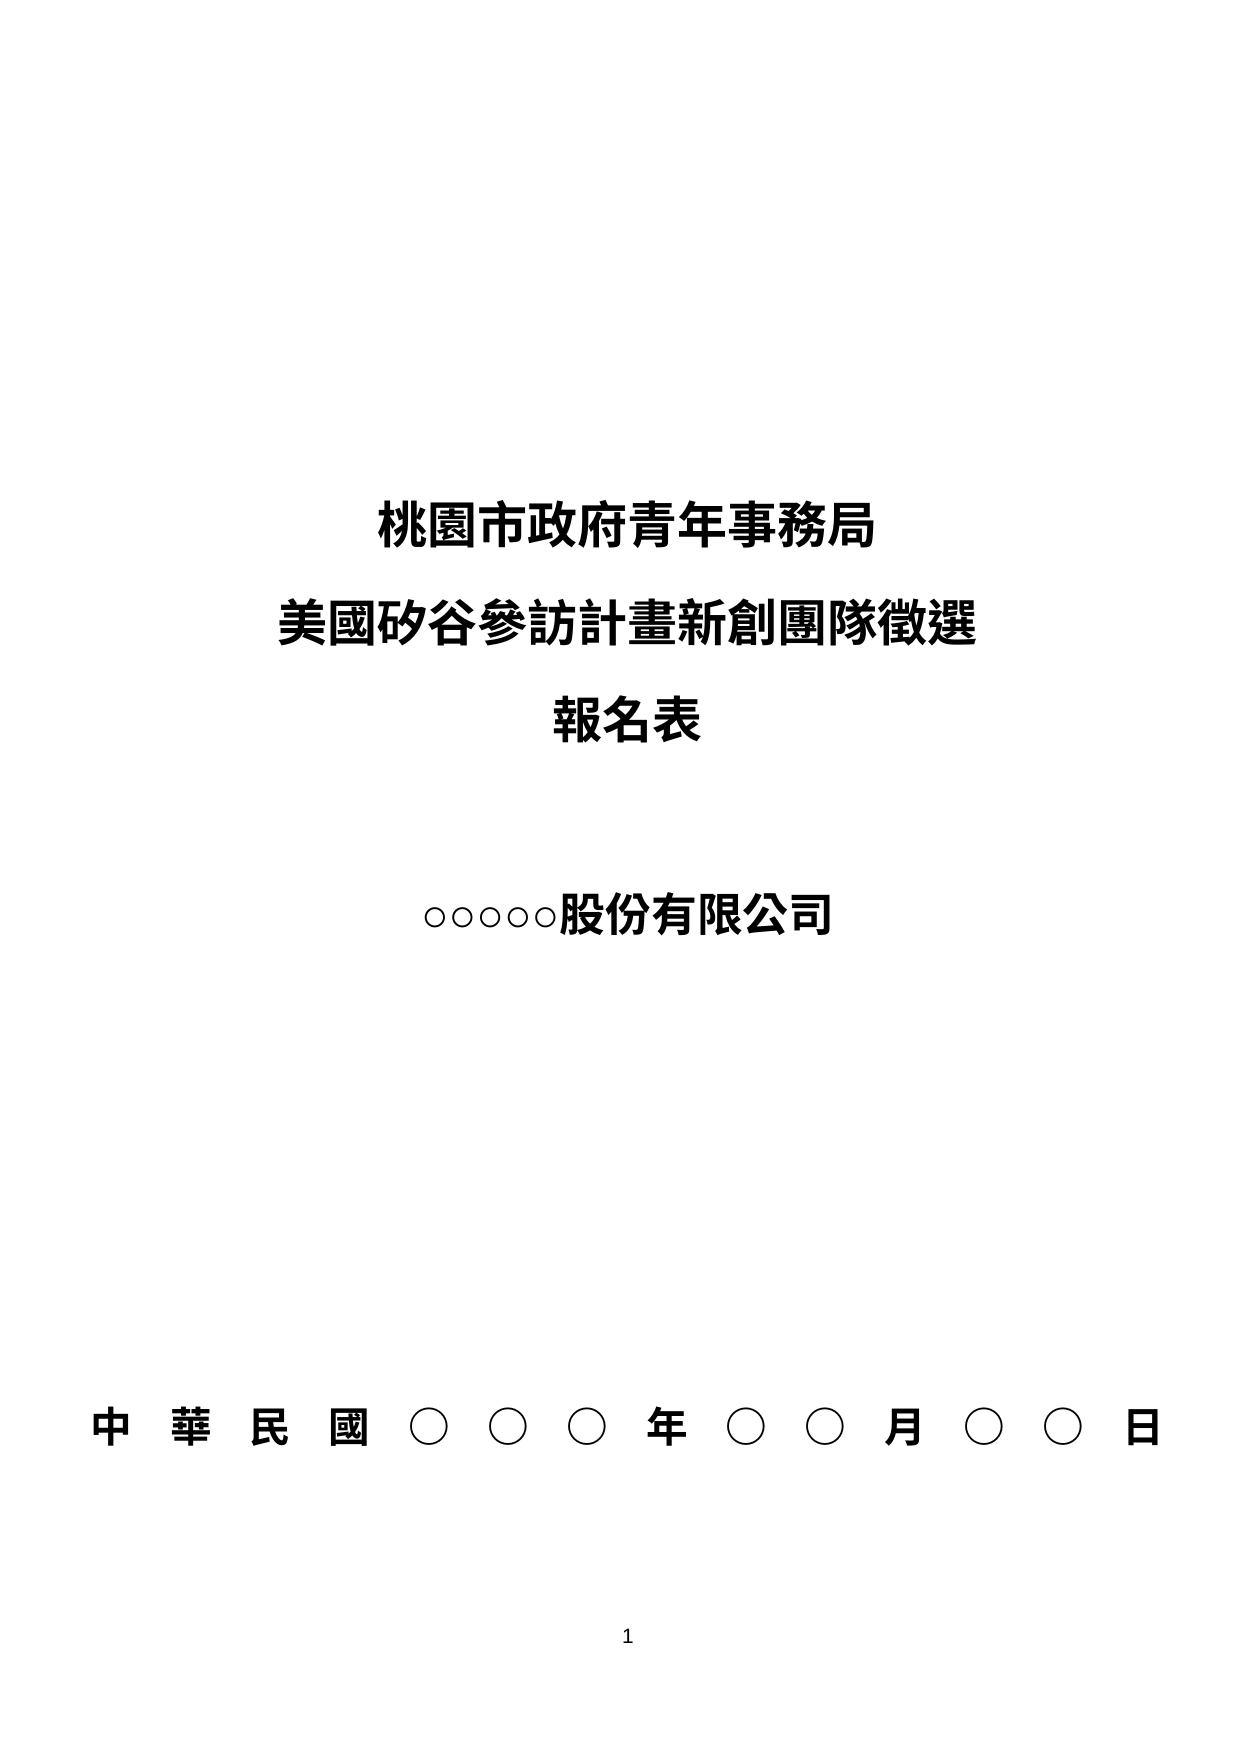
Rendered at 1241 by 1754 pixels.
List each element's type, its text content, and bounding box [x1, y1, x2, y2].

text ○○○○○股份有限公司 [91, 878, 1164, 944]
text 桃園市政府青年事務局 [91, 486, 1164, 558]
text 中華民國○○○年○○月○○日 [91, 1394, 1164, 1455]
text 報名表 [91, 681, 1164, 753]
text 美國矽谷參訪計畫新創團隊徵選 [91, 583, 1164, 656]
